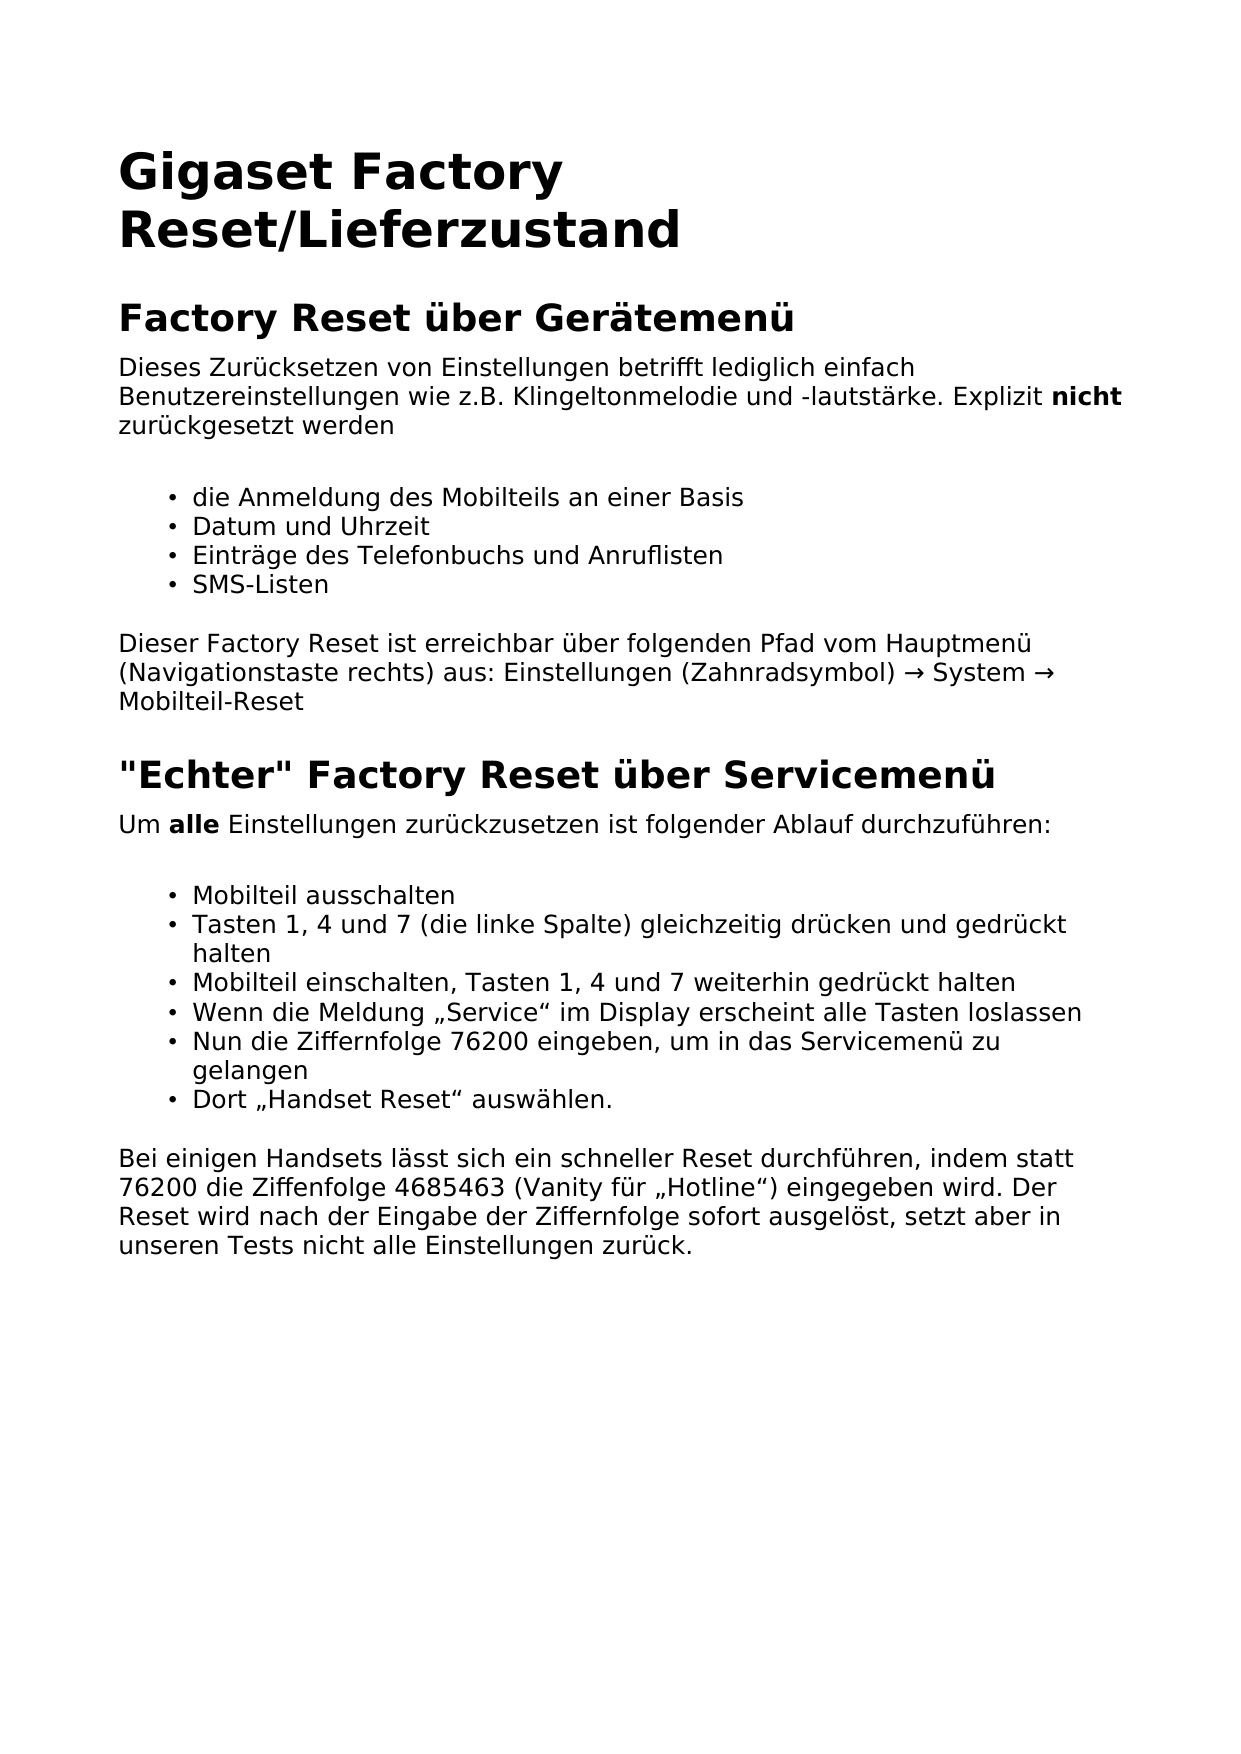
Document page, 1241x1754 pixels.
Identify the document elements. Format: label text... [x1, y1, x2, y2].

text Dieser Factory Reset ist erreichbar über folgenden Pfad vom Hauptmenü (Navigationstaste rechts) aus: Einstellungen (Zahnradsymbol) → System → Mobilteil-Reset [118, 629, 1122, 716]
text Dieses Zurücksetzen von Einstellungen betrifft lediglich einfach Benutzereinstellungen wie z.B. Klingeltonmelodie und -lautstärke. Explizit nicht zurückgesetzt werden [118, 353, 1122, 441]
list Mobilteil einschalten, Tasten 1, 4 und 7 weiterhin gedrückt halten [177, 969, 1122, 998]
subtitle Factory Reset über Gerätemenü [118, 297, 1122, 341]
list Dort „Handset Reset“ auswählen. [177, 1085, 1122, 1114]
list die Anmeldung des Mobilteils an einer Basis [177, 483, 1122, 512]
list Datum und Uhrzeit [177, 512, 1122, 541]
subtitle "Echter" Factory Reset über Servicemenü [118, 754, 1122, 797]
list Tasten 1, 4 und 7 (die linke Spalte) gleichzeitig drücken und gedrückt halten [177, 910, 1122, 969]
list Nun die Ziffernfolge 76200 eingeben, um in das Servicemenü zu gelangen [177, 1027, 1122, 1085]
list Einträge des Telefonbuchs und Anruflisten [177, 541, 1122, 570]
list SMS-Listen [177, 570, 1122, 599]
list Mobilteil ausschalten [177, 881, 1122, 910]
text Um alle Einstellungen zurückzusetzen ist folgender Ablauf durchzuführen: [118, 810, 1122, 839]
text Bei einigen Handsets lässt sich ein schneller Reset durchführen, indem statt 76200 die Ziffenfolge 4685463 (Vanity für „Hotline“) eingegeben wird. Der Reset wird nach der Eingabe der Ziffernfolge sofort ausgelöst, setzt aber in unseren Tests nicht alle Einstellungen zurück. [118, 1144, 1122, 1261]
list Wenn die Meldung „Service“ im Display erscheint alle Tasten loslassen [177, 998, 1122, 1027]
subtitle Gigaset Factory Reset/Lieferzustand [118, 143, 1122, 259]
